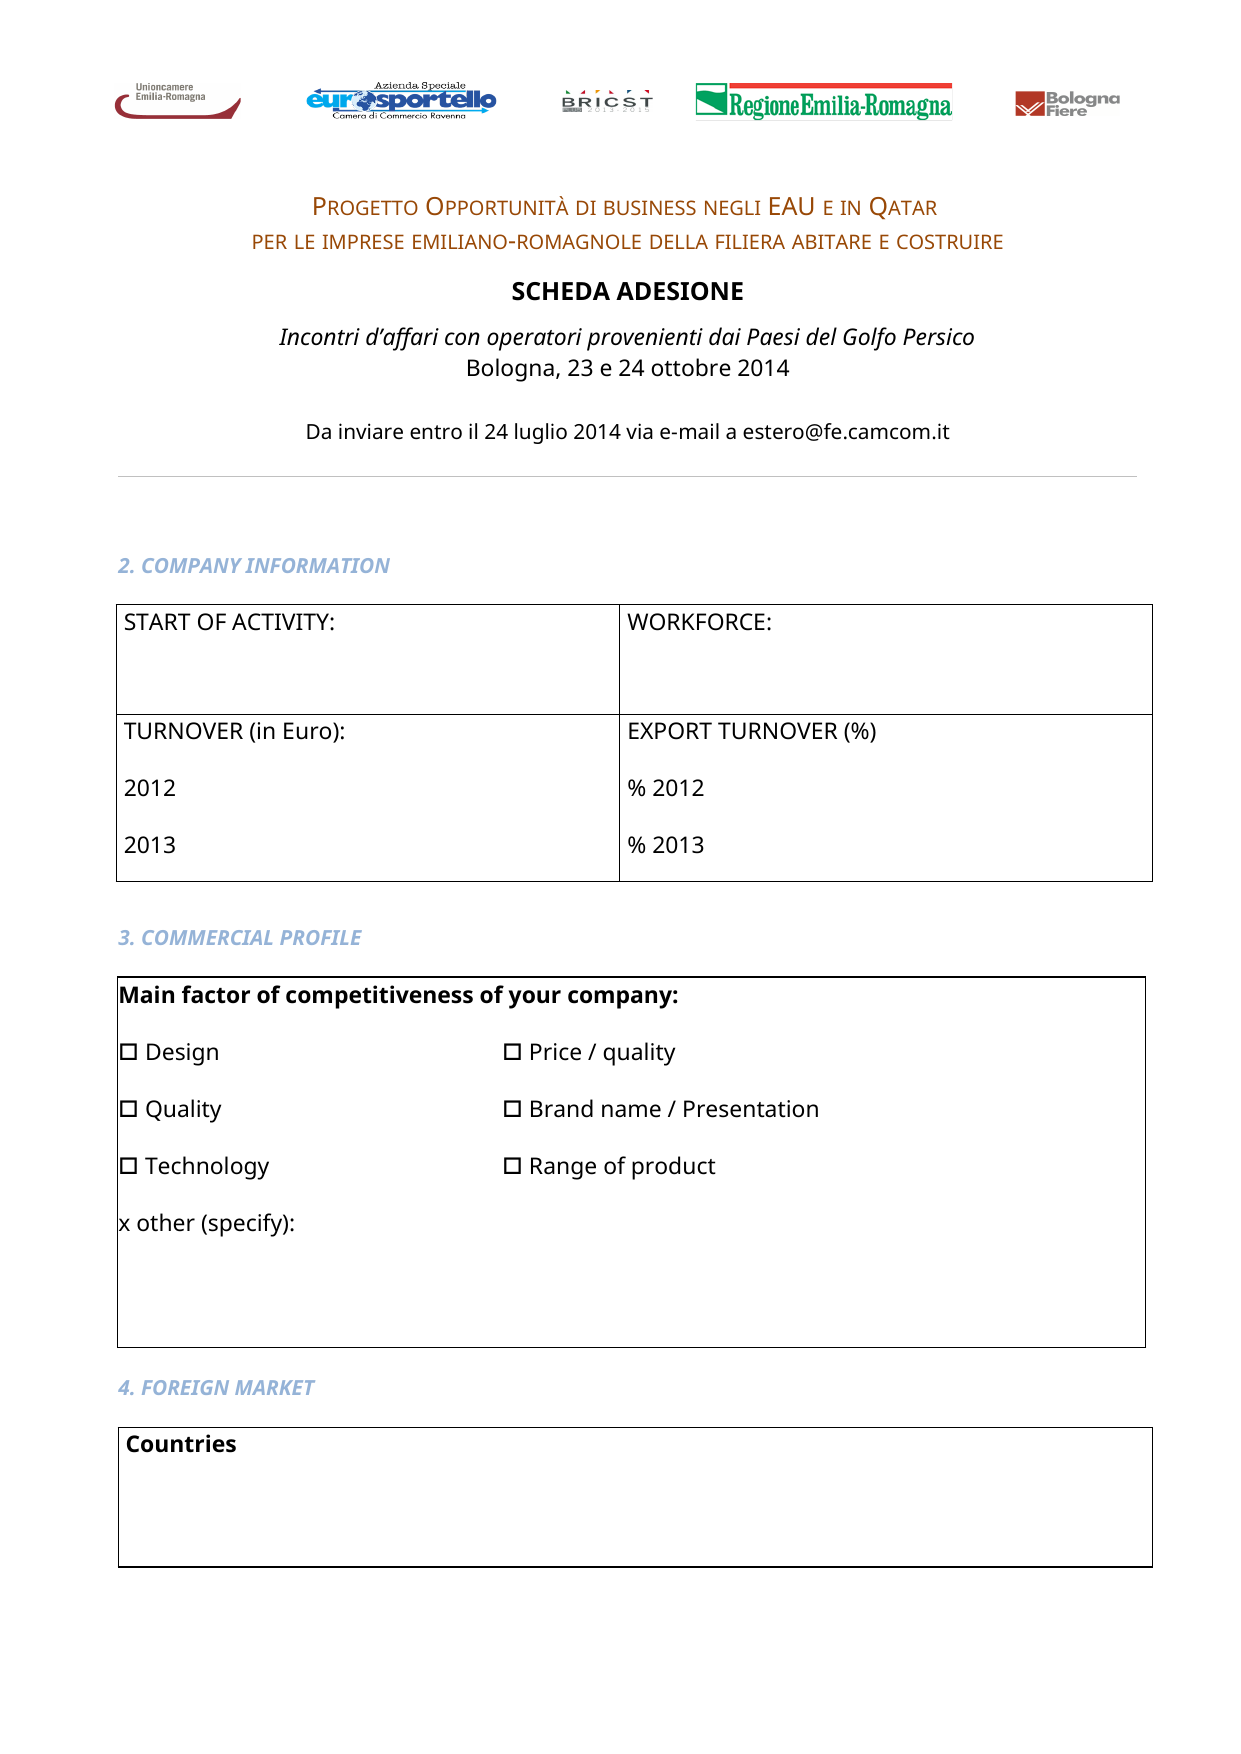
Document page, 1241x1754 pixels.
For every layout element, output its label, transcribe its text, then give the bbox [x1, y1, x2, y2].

picture [306, 82, 497, 119]
table_cell EXPORT TURNOVER (%) % 2012 % 2013 [620, 715, 1152, 881]
text o Technology o Range of product [118, 1147, 1145, 1181]
picture [695, 83, 953, 121]
table_header WORKFORCE: [620, 605, 1152, 714]
text o Design o Price / quality [118, 1033, 1145, 1067]
text 2. COMPANY INFORMATION [118, 551, 1137, 579]
text 4. FOREIGN MARKET [118, 1373, 1137, 1402]
picture [1015, 90, 1120, 116]
text o Quality o Brand name / Presentation [118, 1090, 1145, 1124]
text Main factor of competitiveness of your company: [118, 978, 1145, 1011]
table_header START OF ACTIVITY: [117, 605, 619, 714]
text 3. COMMERCIAL PROFILE [118, 923, 1137, 951]
table_header Countries [119, 1428, 1152, 1566]
text x other (specify): [118, 1203, 1145, 1238]
table_cell TURNOVER (in Euro): 2012 2013 [117, 715, 619, 881]
